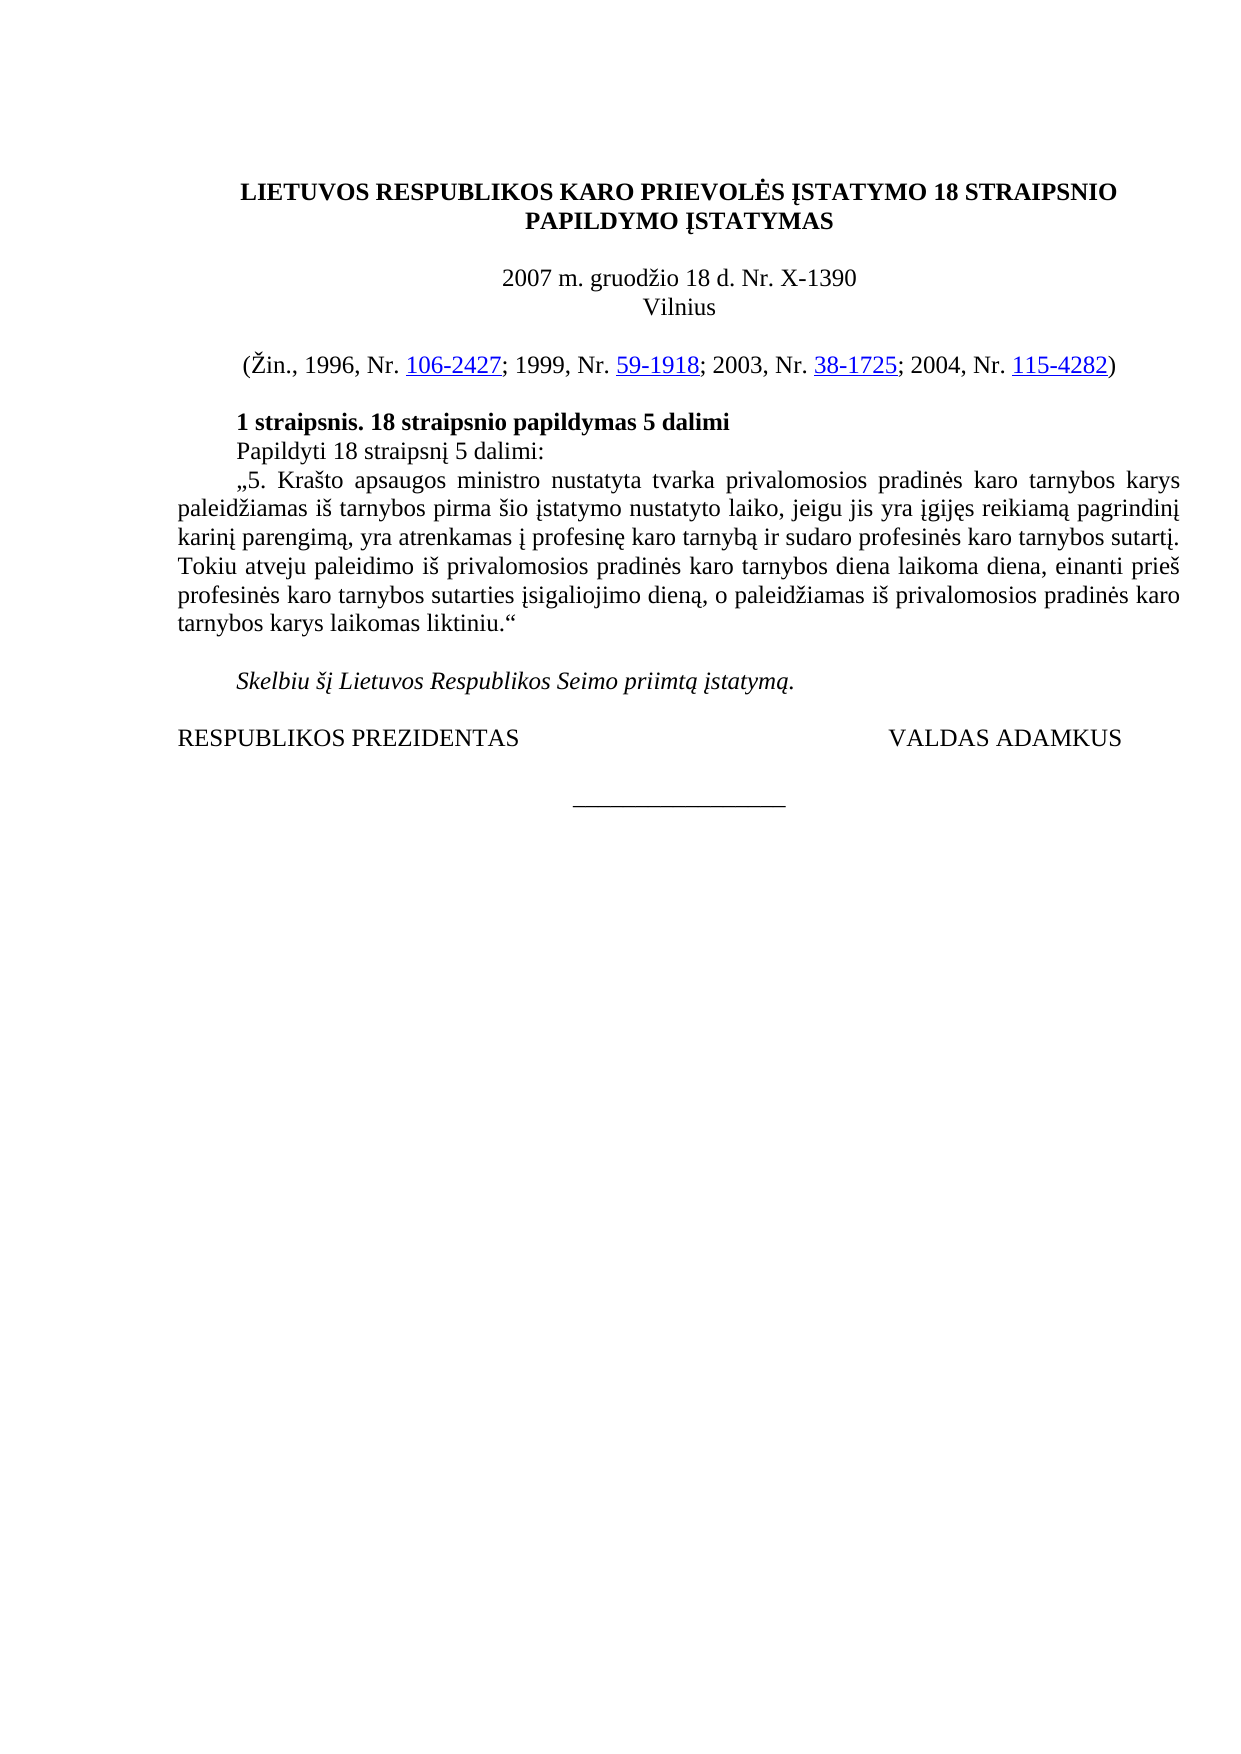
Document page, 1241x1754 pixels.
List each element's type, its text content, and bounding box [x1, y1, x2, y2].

text RESPUBLIKOS PREZIDENTAS VALDAS ADAMKUS [177, 723, 1181, 752]
text 1 straipsnis. 18 straipsnio papildymas 5 dalimi [177, 407, 1181, 436]
text Skelbiu šį Lietuvos Respublikos Seimo priimtą įstatymą. [177, 666, 1181, 695]
text LIETUVOS RESPUBLIKOS KARO PRIEVOLĖS ĮSTATYMO 18 STRAIPSNIO PAPILDYMO ĮSTATYMAS [177, 177, 1181, 235]
text Papildyti 18 straipsnį 5 dalimi: [177, 436, 1181, 465]
text Vilnius [177, 292, 1181, 321]
text 2007 m. gruodžio 18 d. Nr. X-1390 [177, 263, 1181, 292]
text (Žin., 1996, Nr. 106-2427; 1999, Nr. 59-1918; 2003, Nr. 38-1725; 2004, Nr. 115-4282) [177, 350, 1181, 378]
text _________________ [177, 781, 1181, 810]
text „5. Krašto apsaugos ministro nustatyta tvarka privalomosios pradinės karo tarnybos karys paleidžiamas iš tarnybos pirma šio įstatymo nustatyto laiko, jeigu jis yra įgijęs reikiamą pagrindinį karinį parengimą, yra atrenkamas į profesinę karo tarnybą ir sudaro profesinės karo tarnybos sutartį. Tokiu atveju paleidimo iš privalomosios pradinės karo tarnybos diena laikoma diena, einanti prieš profesinės karo tarnybos sutarties įsigaliojimo dieną, o paleidžiamas iš privalomosios pradinės karo tarnybos karys laikomas liktiniu.“ [177, 465, 1181, 637]
